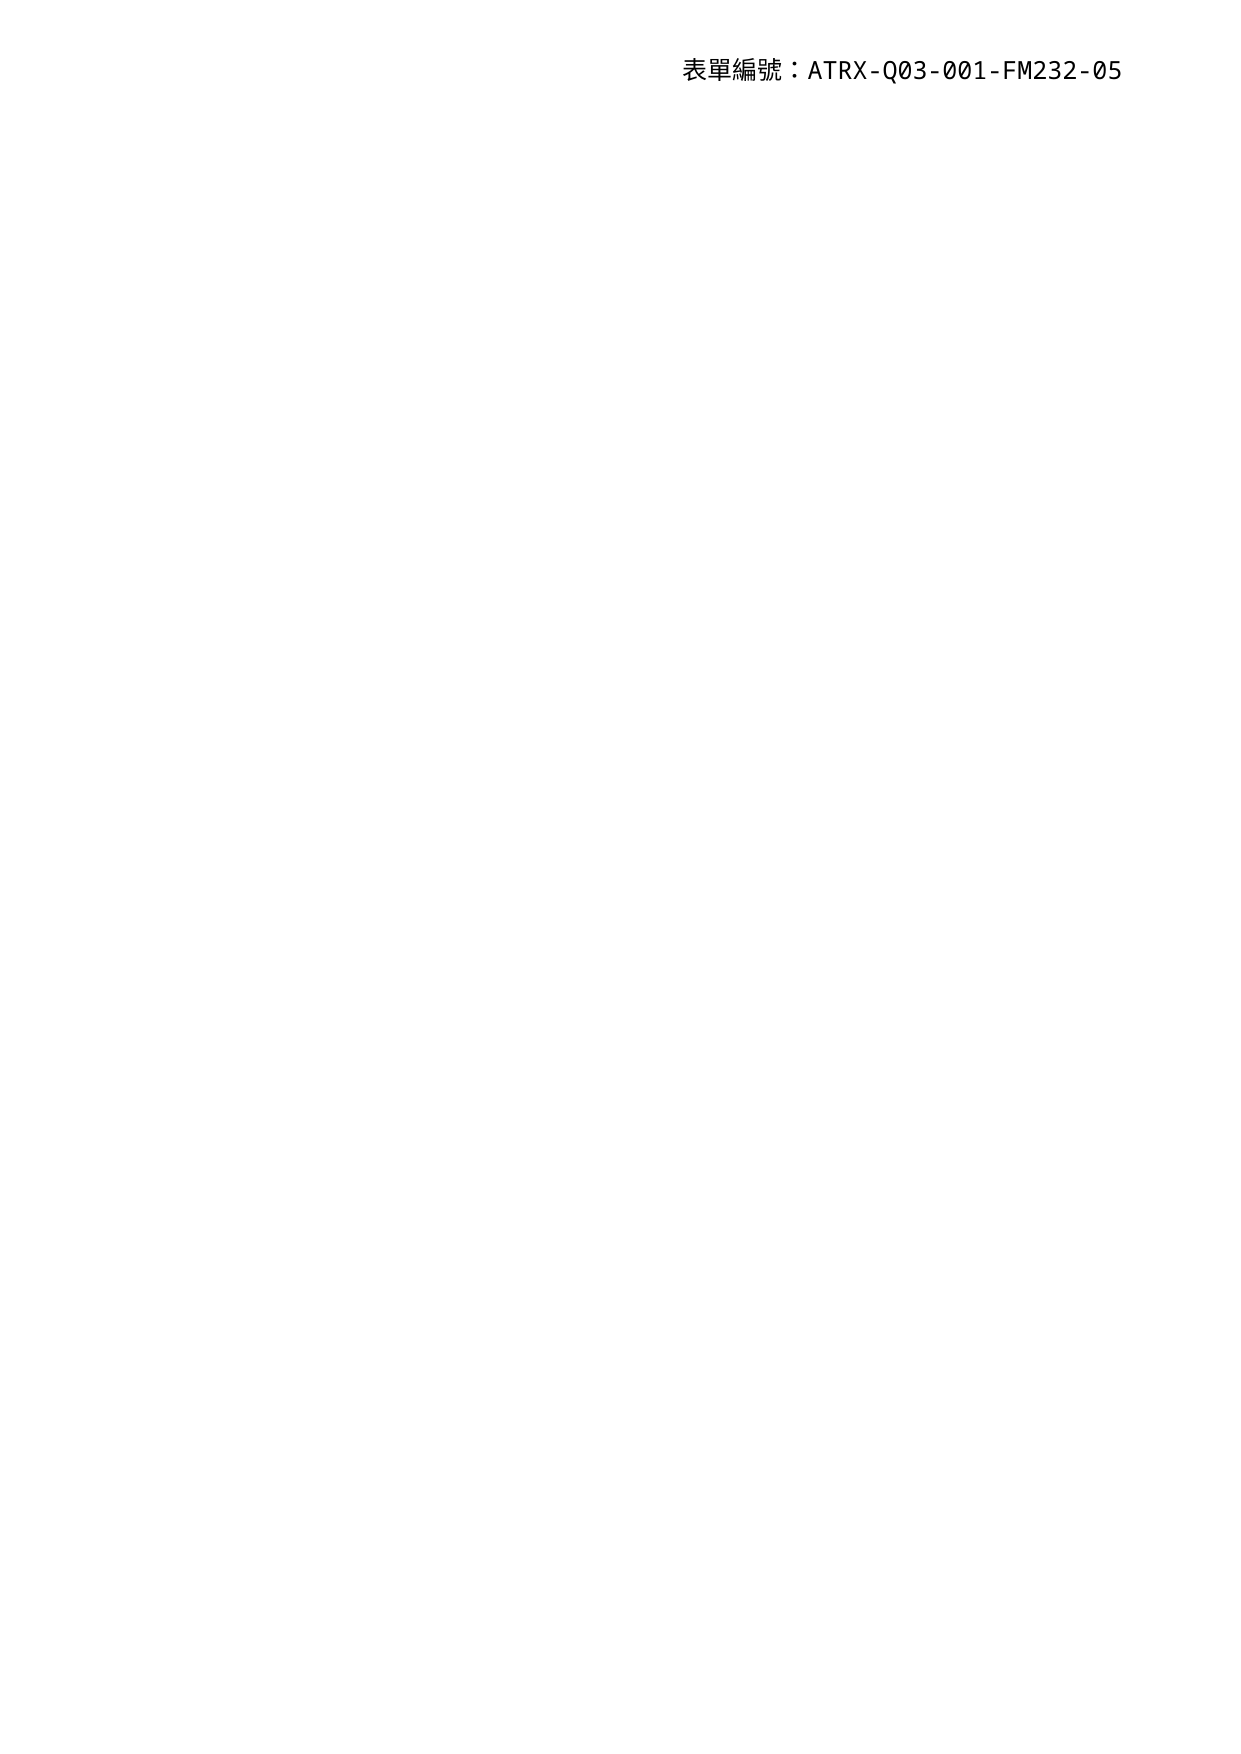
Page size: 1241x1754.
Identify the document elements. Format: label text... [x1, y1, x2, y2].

text 表單編號：ATRX-Q03-001-FM232-05 [118, 59, 1122, 84]
